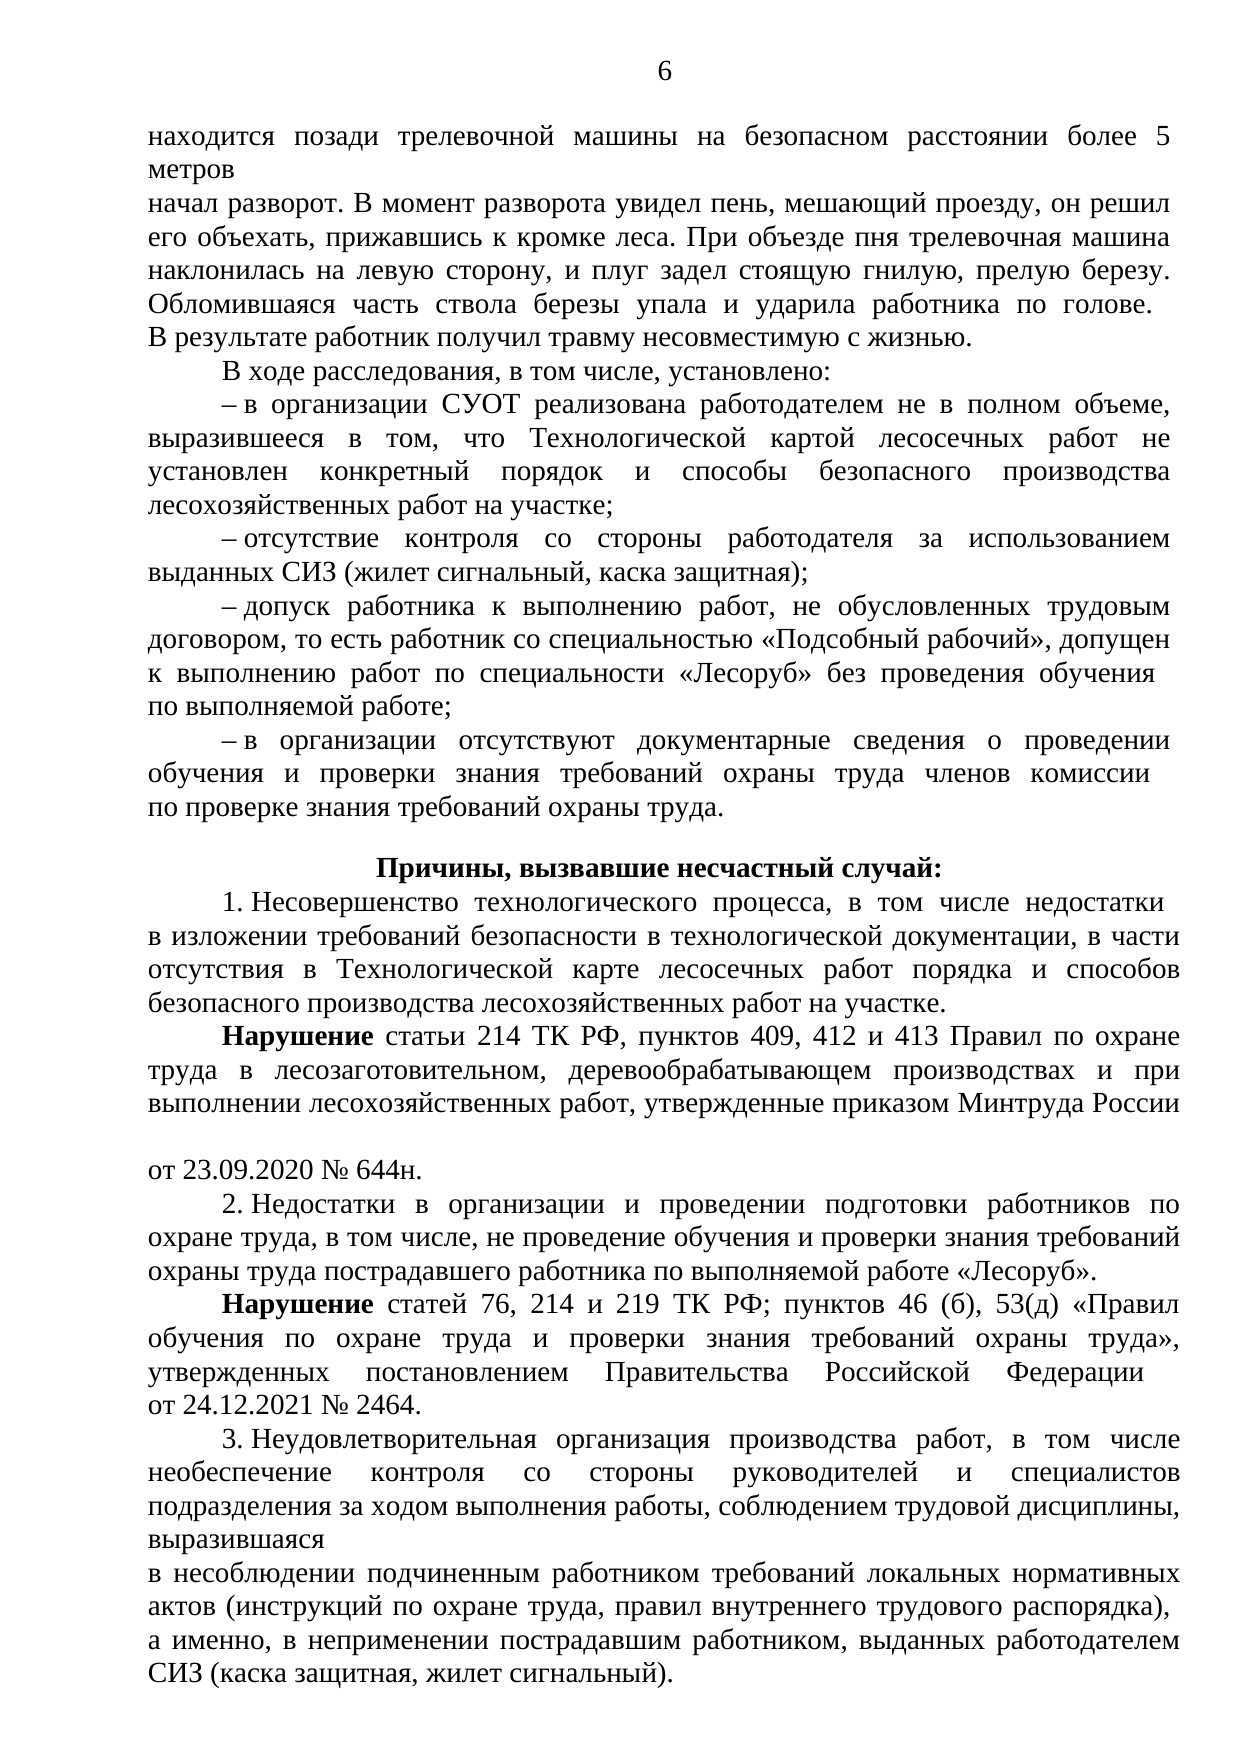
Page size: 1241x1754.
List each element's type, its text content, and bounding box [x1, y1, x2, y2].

text В ходе расследования, в том числе, установлено: [148, 353, 1171, 386]
text 3. Неудовлетворительная организация производства работ, в том числе необеспечение контроля со стороны руководителей и специалистов подразделения за ходом выполнения работы, соблюдением трудовой дисциплины, выразившаяся в несоблюдении подчиненным работником требований локальных нормативных актов (инструкций по охране труда, правил внутреннего трудового распорядка), а именно, в неприменении пострадавшим работником, выданных работодателем СИЗ (каска защитная, жилет сигнальный). [148, 1421, 1181, 1689]
text – в организации отсутствуют документарные сведения о проведении обучения и проверки знания требований охраны труда членов комиссии по проверке знания требований охраны труда. [148, 722, 1171, 822]
text – допуск работника к выполнению работ, не обусловленных трудовым договором, то есть работник со специальностью «Подсобный рабочий», допущен к выполнению работ по специальности «Лесоруб» без проведения обучения по выполняемой работе; [148, 588, 1171, 722]
text 1. Несовершенство технологического процесса, в том числе недостатки в изложении требований безопасности в технологической документации, в части отсутствия в Технологической карте лесосечных работ порядка и способов безопасного производства лесохозяйственных работ на участке. [148, 884, 1181, 1018]
text находится позади трелевочной машины на безопасном расстоянии более 5 метров [148, 118, 1171, 185]
text Нарушение статьи 214 ТК РФ, пунктов 409, 412 и 413 Правил по охране труда в лесозаготовительном, деревообрабатывающем производствах и при выполнении лесохозяйственных работ, утвержденные приказом Минтруда России от 23.09.2020 № 644н. [148, 1018, 1181, 1186]
text 2. Недостатки в организации и проведении подготовки работников по охране труда, в том числе, не проведение обучения и проверки знания требований охраны труда пострадавшего работника по выполняемой работе «Лесоруб». [148, 1186, 1181, 1287]
text – в организации СУОТ реализована работодателем не в полном объеме, выразившееся в том, что Технологической картой лесосечных работ не установлен конкретный порядок и способы безопасного производства лесохозяйственных работ на участке; [148, 386, 1171, 521]
text начал разворот. В момент разворота увидел пень, мешающий проезду, он решил его объехать, прижавшись к кромке леса. При объезде пня трелевочная машина наклонилась на левую сторону, и плуг задел стоящую гнилую, прелую березу. Обломившаяся часть ствола березы упала и ударила работника по голове. В результате работник получил травму несовместимую с жизнью. [148, 185, 1171, 353]
text – отсутствие контроля со стороны работодателя за использованием выданных СИЗ (жилет сигнальный, каска защитная); [148, 521, 1171, 588]
text Причины, вызвавшие несчастный случай: [148, 851, 1171, 884]
text Нарушение статей 76, 214 и 219 ТК РФ; пунктов 46 (б), 53(д) «Правил обучения по охране труда и проверки знания требований охраны труда», утвержденных постановлением Правительства Российской Федерации от 24.12.2021 № 2464. [148, 1287, 1181, 1421]
